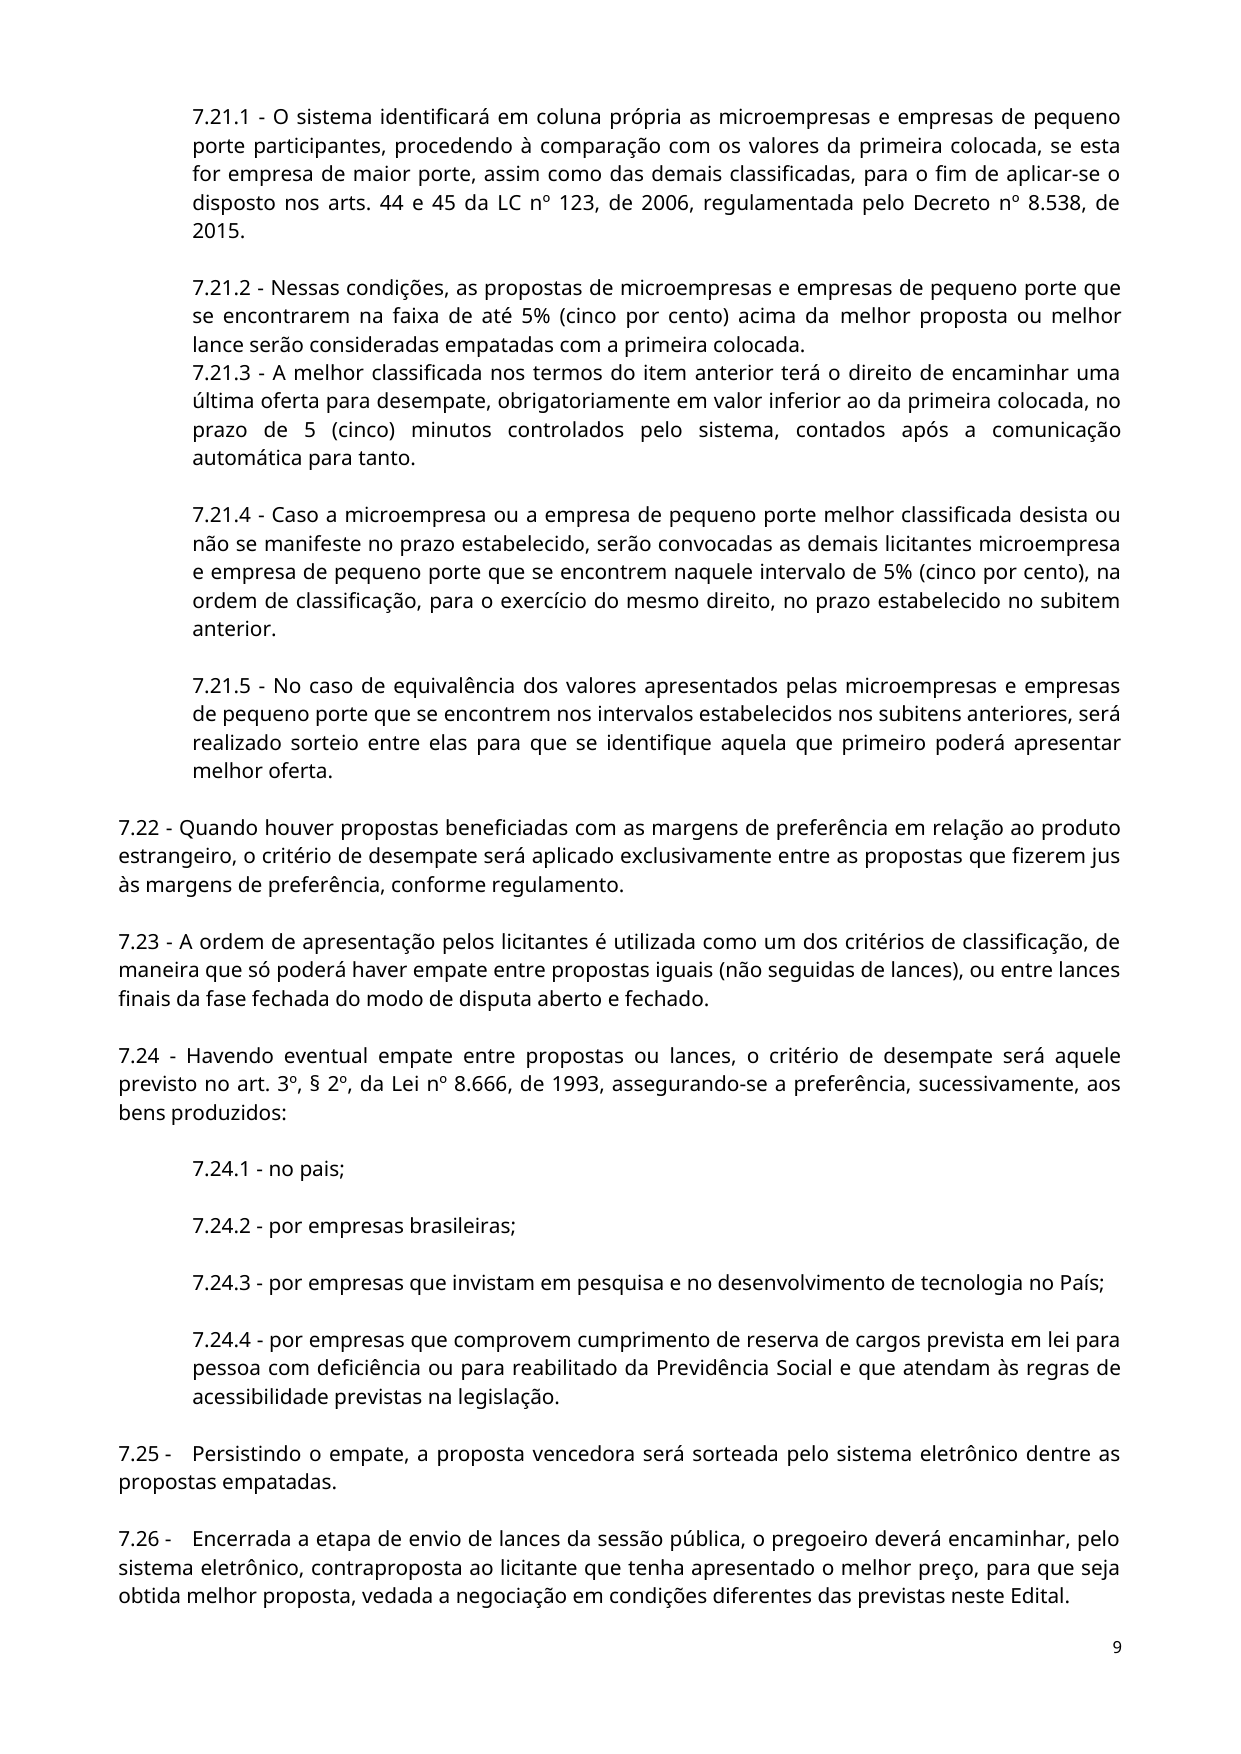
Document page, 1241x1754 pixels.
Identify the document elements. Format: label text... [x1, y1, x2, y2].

text 7.26 - Encerrada a etapa de envio de lances da sessão pública, o pregoeiro deverá encaminhar, pelo sistema eletrônico, contraproposta ao licitante que tenha apresentado o melhor preço, para que seja obtida melhor proposta, vedada a negociação em condições diferentes das previstas neste Edital. [118, 1524, 1122, 1609]
text 7.21.3 - A melhor classificada nos termos do item anterior terá o direito de encaminhar uma última oferta para desempate, obrigatoriamente em valor inferior ao da primeira colocada, no prazo de 5 (cinco) minutos controlados pelo sistema, contados após a comunicação automática para tanto. [192, 358, 1122, 472]
text 7.21.5 - No caso de equivalência dos valores apresentados pelas microempresas e empresas de pequeno porte que se encontrem nos intervalos estabelecidos nos subitens anteriores, será realizado sorteio entre elas para que se identifique aquela que primeiro poderá apresentar melhor oferta. [192, 671, 1122, 785]
text 7.24 - Havendo eventual empate entre propostas ou lances, o critério de desempate será aquele previsto no art. 3º, § 2º, da Lei nº 8.666, de 1993, assegurando-se a preferência, sucessivamente, aos bens produzidos: [118, 1041, 1122, 1126]
text 7.24.1 - no pais; [192, 1154, 1122, 1183]
text 7.22 - Quando houver propostas beneficiadas com as margens de preferência em relação ao produto estrangeiro, o critério de desempate será aplicado exclusivamente entre as propostas que fizerem jus às margens de preferência, conforme regulamento. [118, 813, 1122, 898]
text 7.24.2 - por empresas brasileiras; [192, 1211, 1122, 1240]
text 7.21.4 - Caso a microempresa ou a empresa de pequeno porte melhor classificada desista ou não se manifeste no prazo estabelecido, serão convocadas as demais licitantes microempresa e empresa de pequeno porte que se encontrem naquele intervalo de 5% (cinco por cento), na ordem de classificação, para o exercício do mesmo direito, no prazo estabelecido no subitem anterior. [192, 500, 1122, 643]
text 7.24.3 - por empresas que invistam em pesquisa e no desenvolvimento de tecnologia no País; [192, 1268, 1122, 1297]
text 7.21.1 - O sistema identificará em coluna própria as microempresas e empresas de pequeno porte participantes, procedendo à comparação com os valores da primeira colocada, se esta for empresa de maior porte, assim como das demais classificadas, para o fim de aplicar-se o disposto nos arts. 44 e 45 da LC nº 123, de 2006, regulamentada pelo Decreto nº 8.538, de 2015. [192, 102, 1122, 244]
text 7.24.4 - por empresas que comprovem cumprimento de reserva de cargos prevista em lei para pessoa com deficiência ou para reabilitado da Previdência Social e que atendam às regras de acessibilidade previstas na legislação. [192, 1325, 1122, 1410]
text 7.21.2 - Nessas condições, as propostas de microempresas e empresas de pequeno porte que se encontrarem na faixa de até 5% (cinco por cento) acima da melhor proposta ou melhor lance serão consideradas empatadas com a primeira colocada. [192, 273, 1122, 358]
text 7.25 - Persistindo o empate, a proposta vencedora será sorteada pelo sistema eletrônico dentre as propostas empatadas. [118, 1439, 1122, 1496]
text 7.23 - A ordem de apresentação pelos licitantes é utilizada como um dos critérios de classificação, de maneira que só poderá haver empate entre propostas iguais (não seguidas de lances), ou entre lances finais da fase fechada do modo de disputa aberto e fechado. [118, 927, 1122, 1012]
